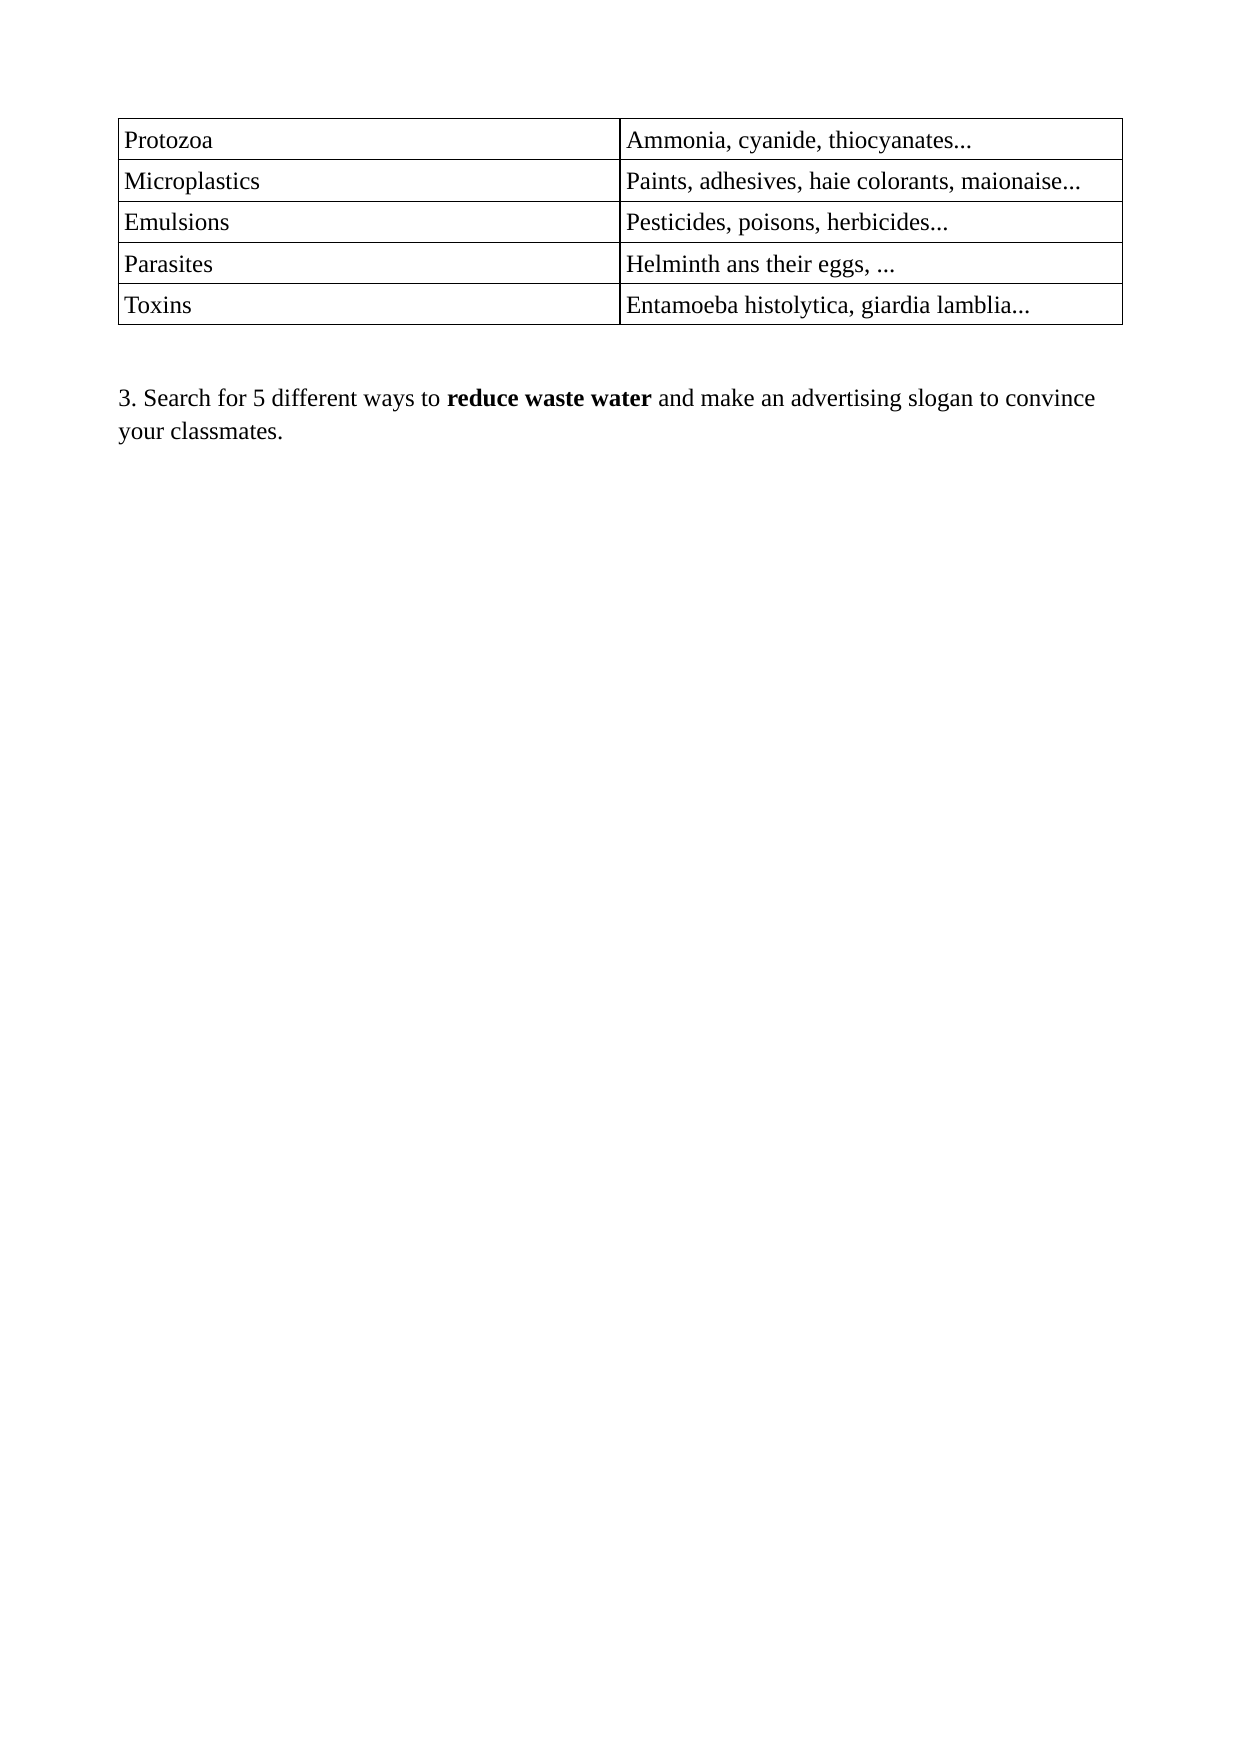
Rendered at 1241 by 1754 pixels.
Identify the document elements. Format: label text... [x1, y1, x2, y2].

table_cell Emulsions [119, 202, 619, 242]
table_cell Parasites [119, 243, 619, 283]
table_cell Entamoeba histolytica, giardia lamblia... [621, 284, 1122, 324]
table_cell Protozoa [119, 119, 619, 159]
table_cell Toxins [119, 284, 619, 324]
table_cell Microplastics [119, 160, 619, 201]
table_cell Paints, adhesives, haie colorants, maionaise... [621, 160, 1122, 201]
text 3. Search for 5 different ways to reduce waste water and make an advertising slogan to convince your classmates. [118, 383, 1122, 445]
table_cell Ammonia, cyanide, thiocyanates... [621, 119, 1122, 159]
table_cell Pesticides, poisons, herbicides... [621, 202, 1122, 242]
table_cell Helminth ans their eggs, ... [621, 243, 1122, 283]
